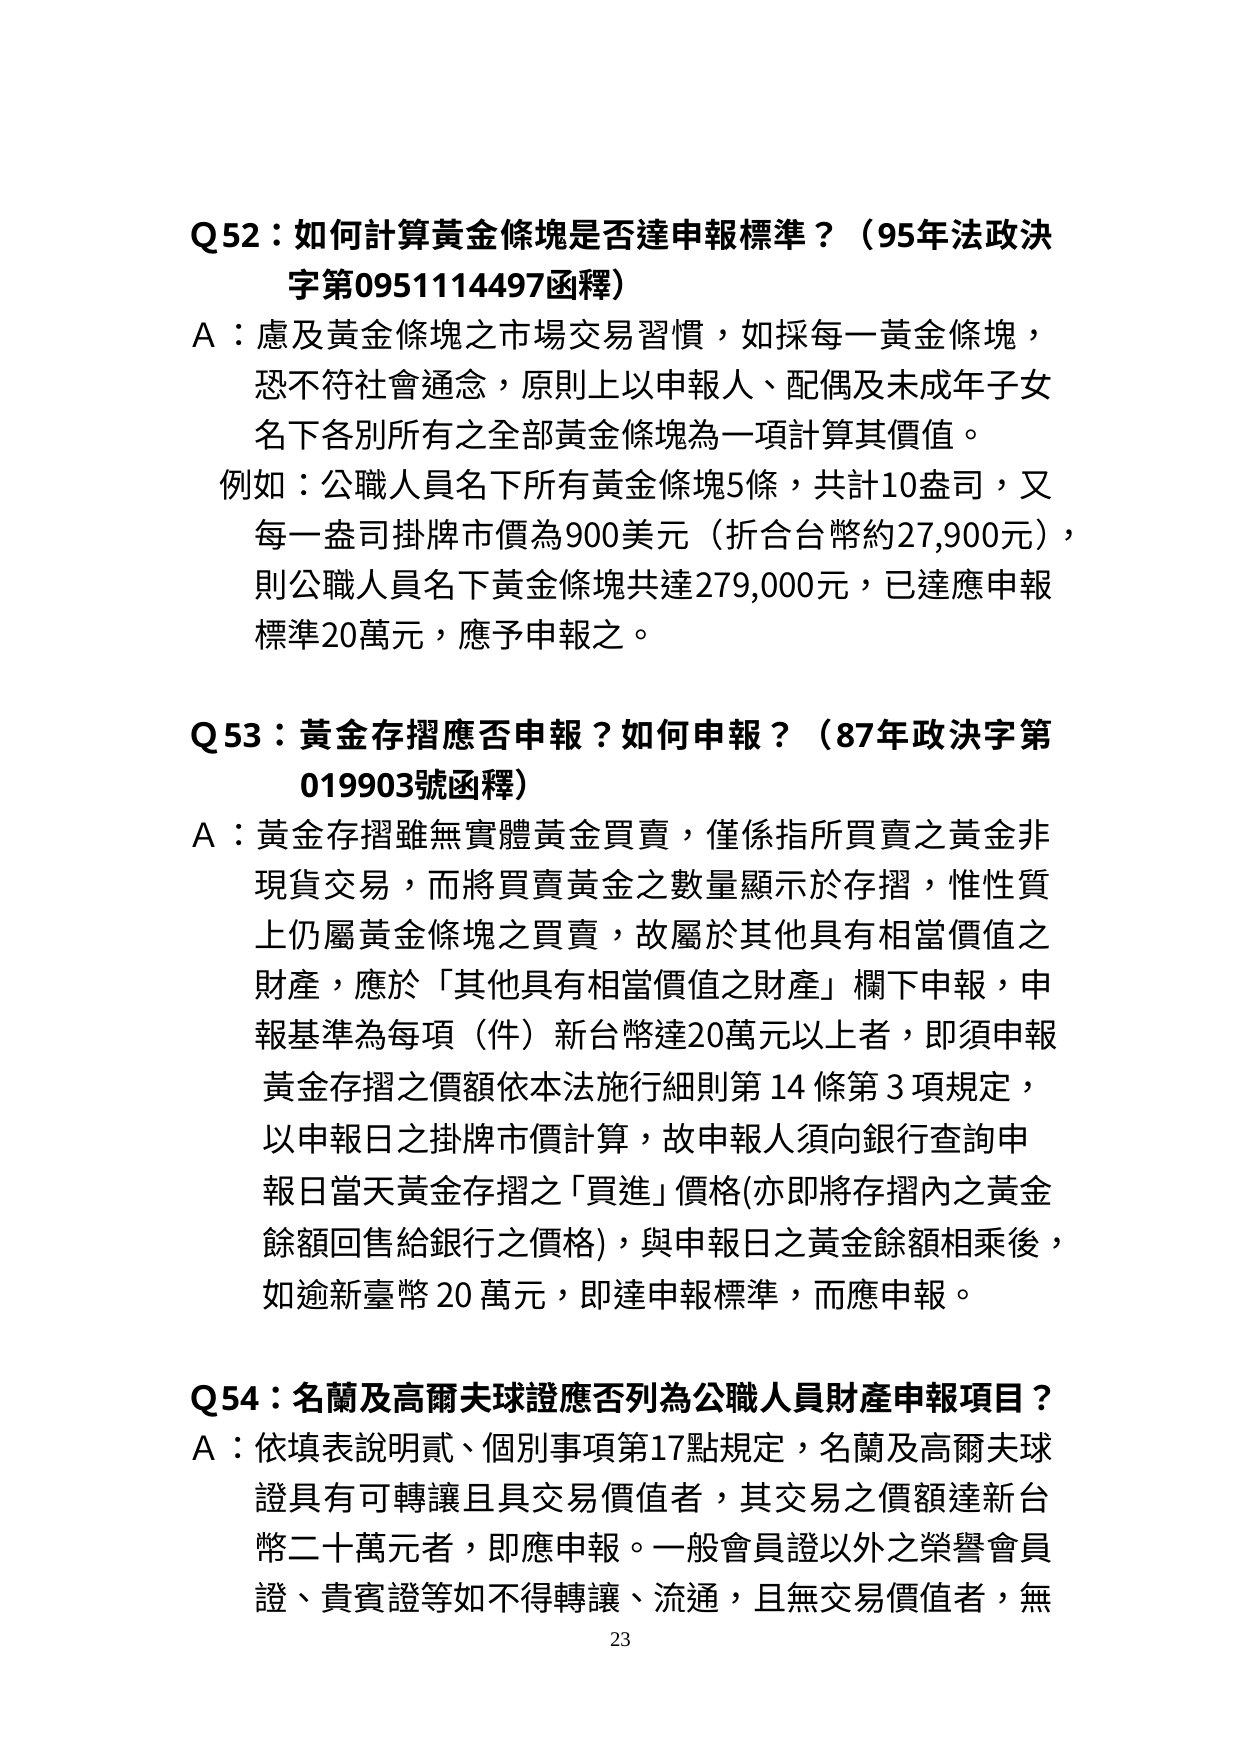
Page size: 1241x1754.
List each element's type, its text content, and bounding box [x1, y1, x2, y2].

text Ａ：慮及黃金條塊之市場交易習慣，如採每一黃金條塊，恐不符社會通念，原則上以申報人、配偶及未成年子女名下各別所有之全部黃金條塊為一項計算其價值。 [187, 307, 1053, 457]
text 例如：公職人員名下所有黃金條塊5條，共計10盎司，又每一盎司掛牌市價為900美元（折合台幣約27,900元），則公職人員名下黃金條塊共達279,000元，已達應申報標準20萬元，應予申報之。 [187, 457, 1053, 657]
text Ａ：黃金存摺雖無實體黃金買賣，僅係指所買賣之黃金非現貨交易，而將買賣黃金之數量顯示於存摺，惟性質上仍屬黃金條塊之買賣，故屬於其他具有相當價值之財產，應於「其他具有相當價值之財產」欄下申報，申報基準為每項（件）新台幣達20萬元以上者，即須申報。 [187, 807, 1053, 1057]
text Ｑ53：黃金存摺應否申報？如何申報？（87年政決字第019903號函釋） [187, 707, 1053, 807]
text Ａ：依填表說明貳、個別事項第17點規定，名蘭及高爾夫球證具有可轉讓且具交易價值者，其交易之價額達新台幣二十萬元者，即應申報。一般會員證以外之榮譽會員證、貴賓證等如不得轉讓、流通，且無交易價值者，無 [187, 1420, 1053, 1620]
text Ｑ54：名蘭及高爾夫球證應否列為公職人員財產申報項目？ [187, 1370, 1053, 1420]
text Ｑ52：如何計算黃金條塊是否達申報標準？（95年法政決字第0951114497函釋） [187, 207, 1053, 307]
text 黃金存摺之價額依本法施行細則第14條第3項規定，以申報日之掛牌市價計算，故申報人須向銀行查詢申報日當天黃金存摺之「買進」價格(亦即將存摺內之黃金餘額回售給銀行之價格)，與申報日之黃金餘額相乘後，如逾新臺幣20萬元，即達申報標準，而應申報。 [262, 1057, 1053, 1318]
